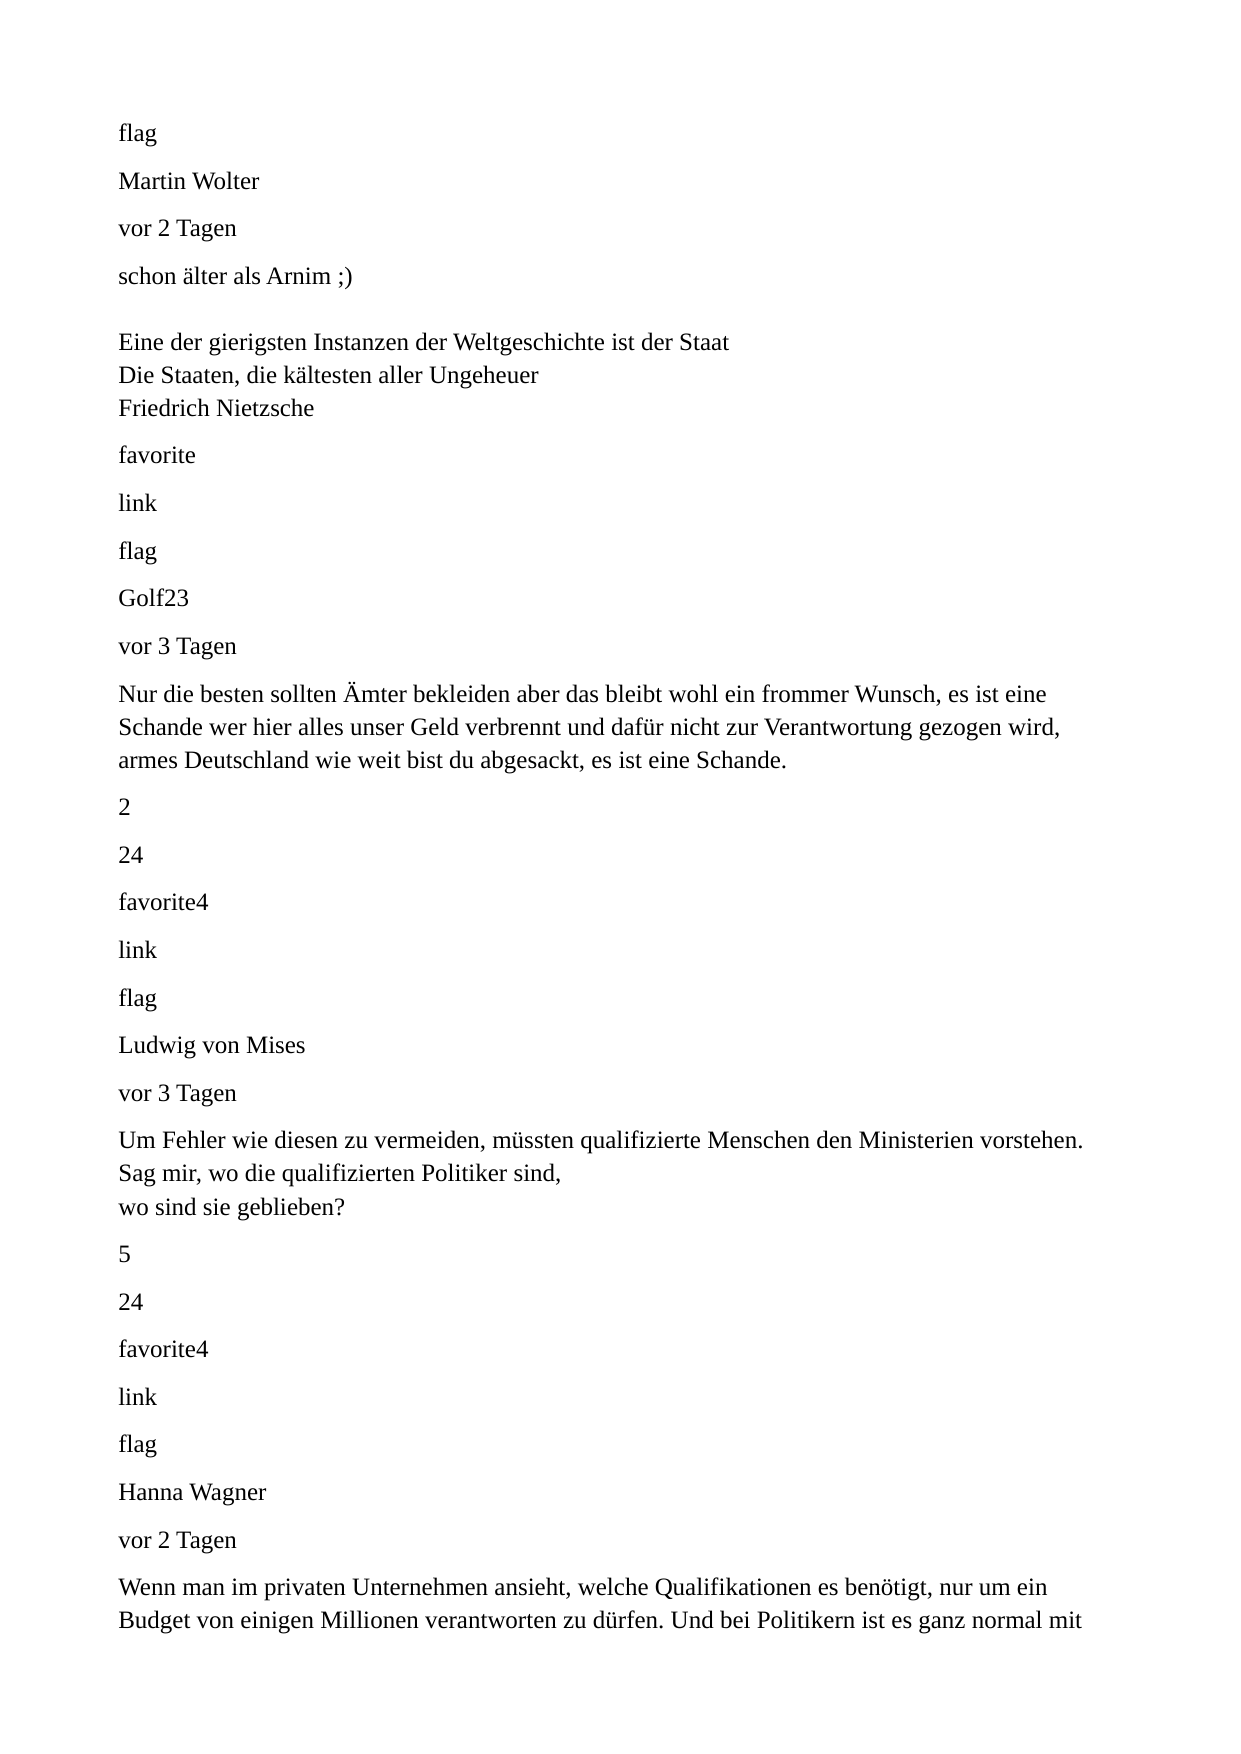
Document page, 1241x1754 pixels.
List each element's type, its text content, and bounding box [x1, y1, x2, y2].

text vor 3 Tagen [118, 1078, 1122, 1107]
text favorite4 [118, 1334, 1122, 1363]
text flag [118, 1429, 1122, 1458]
text 24 [118, 1287, 1122, 1316]
text flag [118, 118, 1122, 147]
text 2 [118, 792, 1122, 821]
text vor 2 Tagen [118, 1525, 1122, 1553]
text vor 2 Tagen [118, 213, 1122, 242]
text flag [118, 983, 1122, 1011]
text Golf23 [118, 583, 1122, 612]
text Nur die besten sollten Ämter bekleiden aber das bleibt wohl ein frommer Wunsch, es ist eine Schande wer hier alles unser Geld verbrennt und dafür nicht zur Verantwortung gezogen wird, armes Deutschland wie weit bist du abgesackt, es ist eine Schande. [118, 679, 1122, 773]
text Wenn man im privaten Unternehmen ansieht, welche Qualifikationen es benötigt, nur um ein Budget von einigen Millionen verantworten zu dürfen. Und bei Politikern ist es ganz normal mit [118, 1572, 1122, 1634]
text Hanna Wagner [118, 1477, 1122, 1506]
text 5 [118, 1239, 1122, 1268]
text schon älter als Arnim ;) Eine der gierigsten Instanzen der Weltgeschichte ist der Staat Die Staaten, die kältesten aller Ungeheuer Friedrich Nietzsche [118, 261, 1122, 422]
text Martin Wolter [118, 166, 1122, 194]
text vor 3 Tagen [118, 631, 1122, 660]
text link [118, 488, 1122, 517]
text favorite [118, 441, 1122, 469]
text link [118, 1382, 1122, 1411]
text link [118, 935, 1122, 964]
text flag [118, 536, 1122, 564]
text Ludwig von Mises [118, 1030, 1122, 1059]
text Um Fehler wie diesen zu vermeiden, müssten qualifizierte Menschen den Ministerien vorstehen. Sag mir, wo die qualifizierten Politiker sind, wo sind sie geblieben? [118, 1126, 1122, 1220]
text favorite4 [118, 887, 1122, 916]
text 24 [118, 840, 1122, 869]
